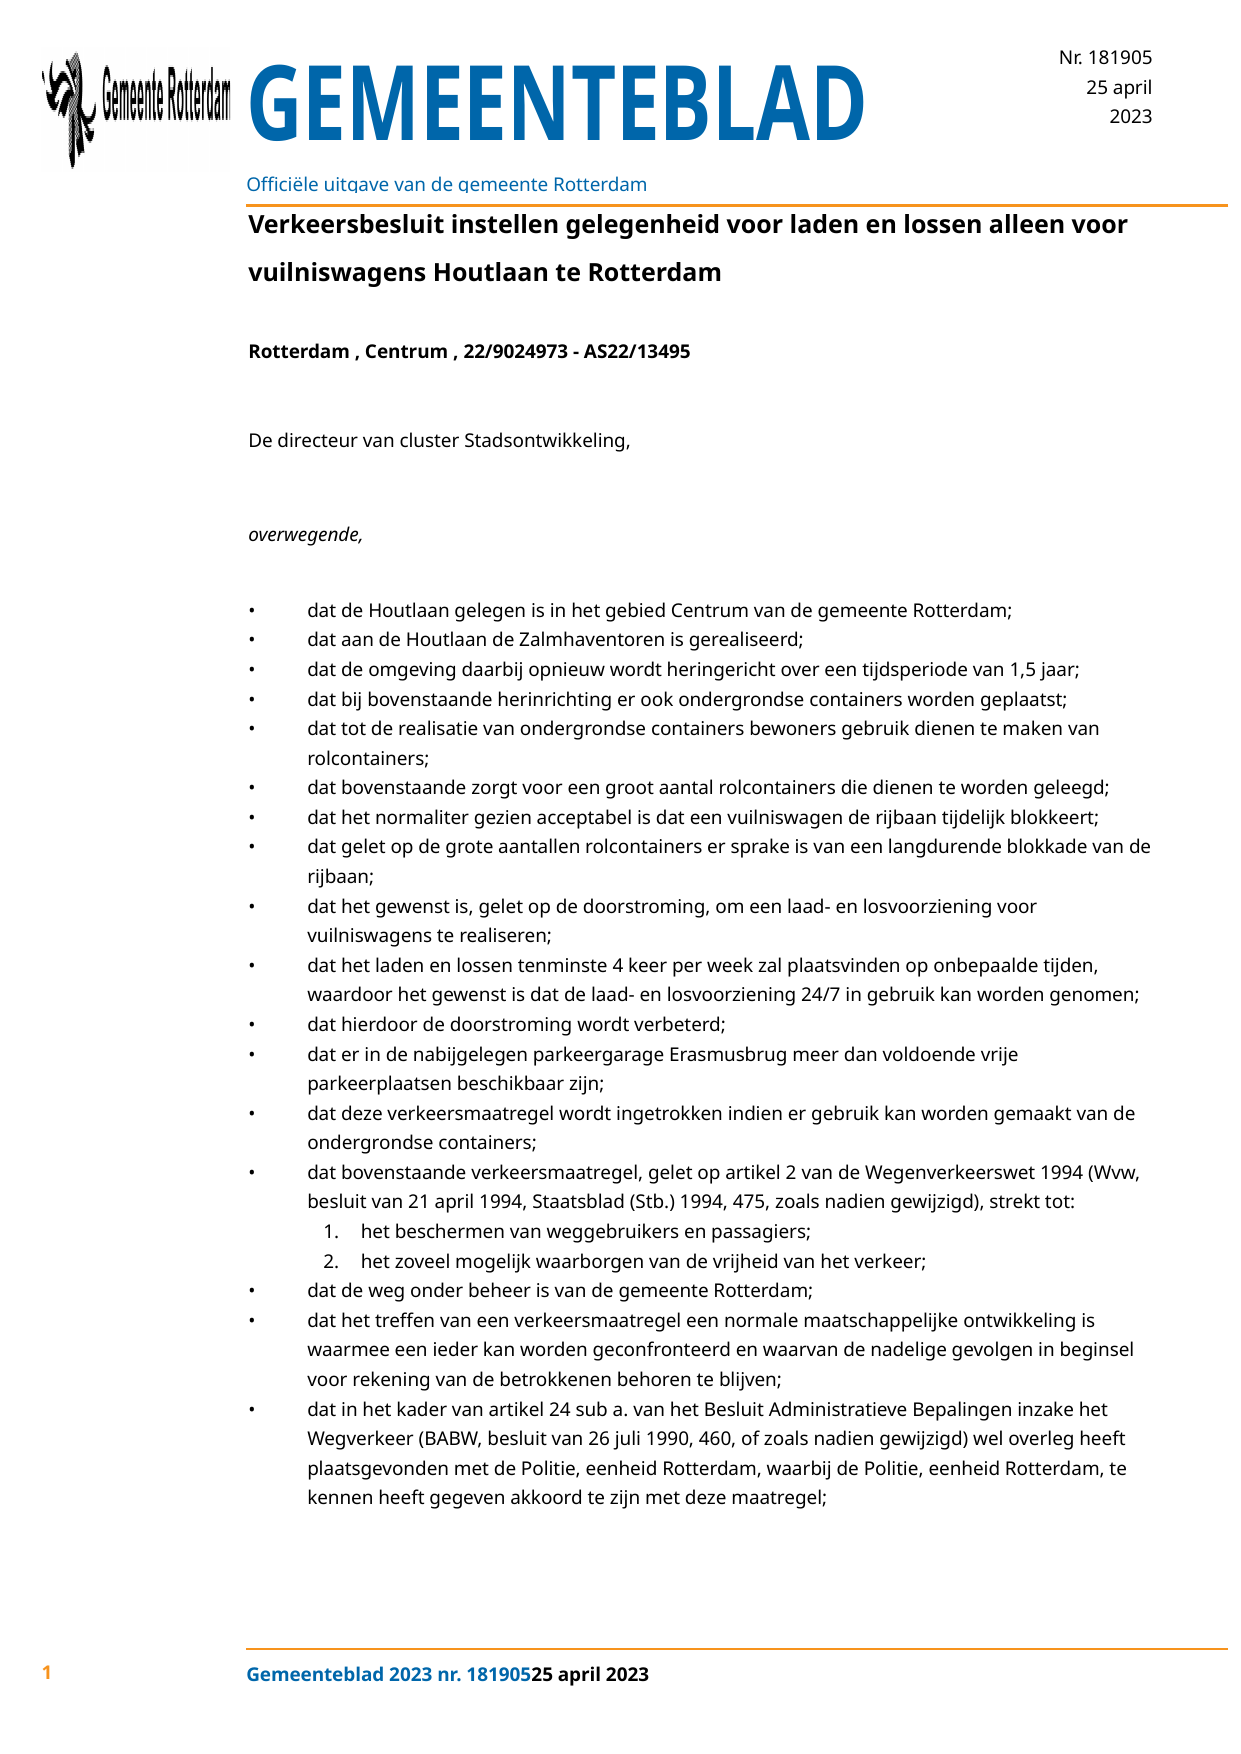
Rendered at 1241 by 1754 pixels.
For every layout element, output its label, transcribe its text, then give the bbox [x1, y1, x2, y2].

list het zoveel mogelijk waarborgen van de vrijheid van het verkeer; [323, 1248, 1152, 1274]
list dat bovenstaande verkeersmaatregel, gelet op artikel 2 van de Wegenverkeerswet 1994 (Wvw, besluit van 21 april 1994, Staatsblad (Stb.) 1994, 475, zoals nadien gewijzigd), strekt tot: [248, 1159, 1152, 1214]
list dat hierdoor de doorstroming wordt verbeterd; [248, 1011, 1152, 1037]
list dat gelet op de grote aantallen rolcontainers er sprake is van een langdurende blokkade van de rijbaan; [248, 834, 1152, 889]
list dat er in de nabijgelegen parkeergarage Erasmusbrug meer dan voldoende vrije parkeerplaatsen beschikbaar zijn; [248, 1041, 1152, 1096]
text Rotterdam , Centrum , 22/9024973 - AS22/13495 [248, 339, 1152, 364]
list dat tot de realisatie van ondergrondse containers bewoners gebruik dienen te maken van rolcontainers; [248, 715, 1152, 771]
list dat het treffen van een verkeersmaatregel een normale maatschappelijke ontwikkeling is waarmee een ieder kan worden geconfronteerd en waarvan de nadelige gevolgen in beginsel voor rekening van de betrokkenen behoren te blijven; [248, 1307, 1152, 1392]
list dat bovenstaande zorgt voor een groot aantal rolcontainers die dienen te worden geleegd; [248, 774, 1152, 800]
list dat deze verkeersmaatregel wordt ingetrokken indien er gebruik kan worden gemaakt van de ondergrondse containers; [248, 1100, 1152, 1155]
list dat aan de Houtlaan de Zalmhaventoren is gerealiseerd; [248, 627, 1152, 652]
list dat bij bovenstaande herinrichting er ook ondergrondse containers worden geplaatst; [248, 686, 1152, 712]
list het beschermen van weggebruikers en passagiers; [323, 1218, 1152, 1244]
list dat het normaliter gezien acceptabel is dat een vuilniswagen de rijbaan tijdelijk blokkeert; [248, 804, 1152, 830]
list dat de weg onder beheer is van de gemeente Rotterdam; [248, 1277, 1152, 1303]
picture [41, 47, 231, 172]
list dat de omgeving daarbij opnieuw wordt heringericht over een tijdsperiode van 1,5 jaar; [248, 656, 1152, 682]
list dat in het kader van artikel 24 sub a. van het Besluit Administratieve Bepalingen inzake het Wegverkeer (BABW, besluit van 26 juli 1990, 460, of zoals nadien gewijzigd) wel overleg heeft plaatsgevonden met de Politie, eenheid Rotterdam, waarbij de Politie, eenheid Rotterdam, te kennen heeft gegeven akkoord te zijn met deze maatregel; [248, 1396, 1152, 1510]
list dat het laden en lossen tenminste 4 keer per week zal plaatsvinden op onbepaalde tijden, waardoor het gewenst is dat de laad- en losvoorziening 24/7 in gebruik kan worden genomen; [248, 952, 1152, 1007]
text De directeur van cluster Stadsontwikkeling, [248, 427, 1152, 453]
text overwegende, [248, 521, 1152, 547]
text Verkeersbesluit instellen gelegenheid voor laden en lossen alleen voor vuilniswagens Houtlaan te Rotterdam [248, 207, 1152, 288]
list dat het gewenst is, gelet op de doorstroming, om een laad- en losvoorziening voor vuilniswagens te realiseren; [248, 893, 1152, 948]
list dat de Houtlaan gelegen is in het gebied Centrum van de gemeente Rotterdam; [248, 597, 1152, 623]
